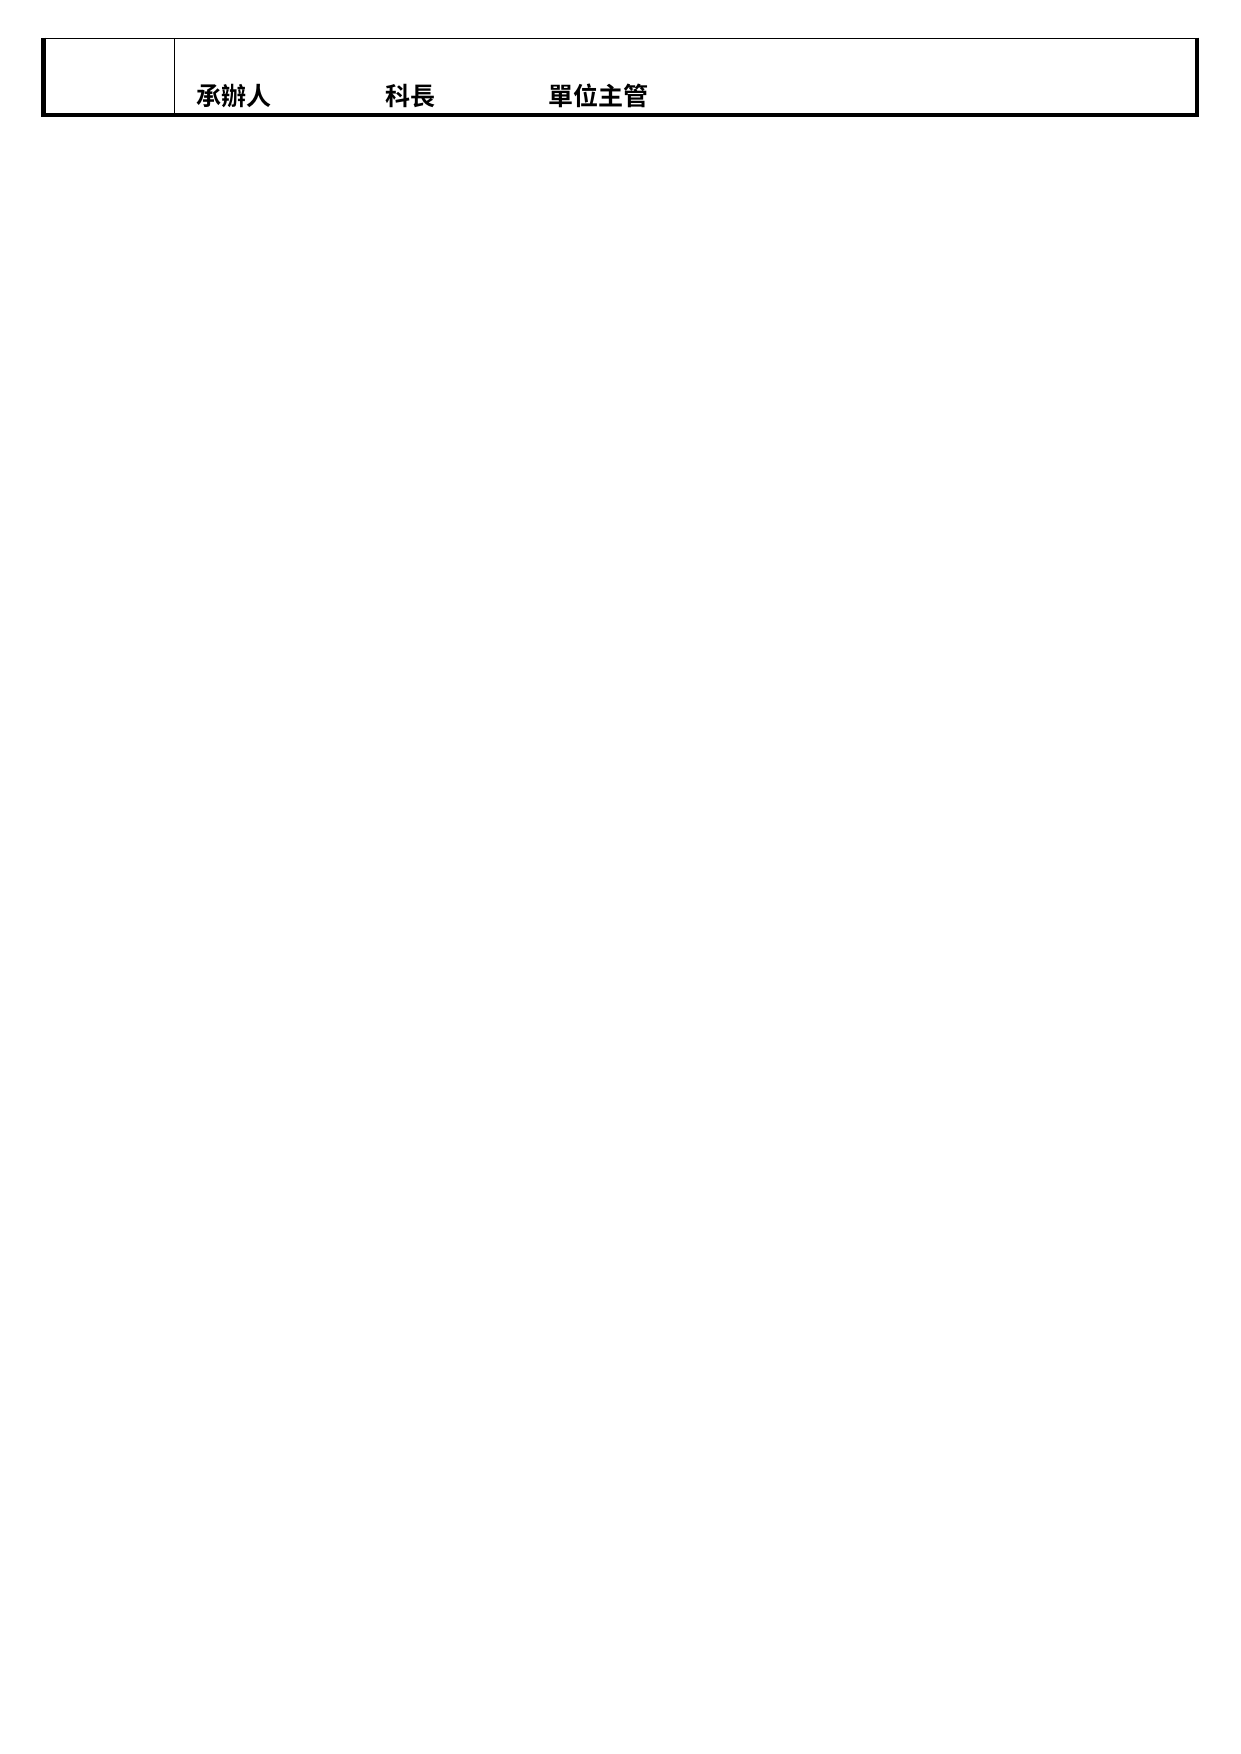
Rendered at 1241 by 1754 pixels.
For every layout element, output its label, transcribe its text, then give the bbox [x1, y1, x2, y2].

table_cell 承辦人 科長 單位主管 [175, 39, 1195, 112]
table_cell [46, 39, 174, 112]
